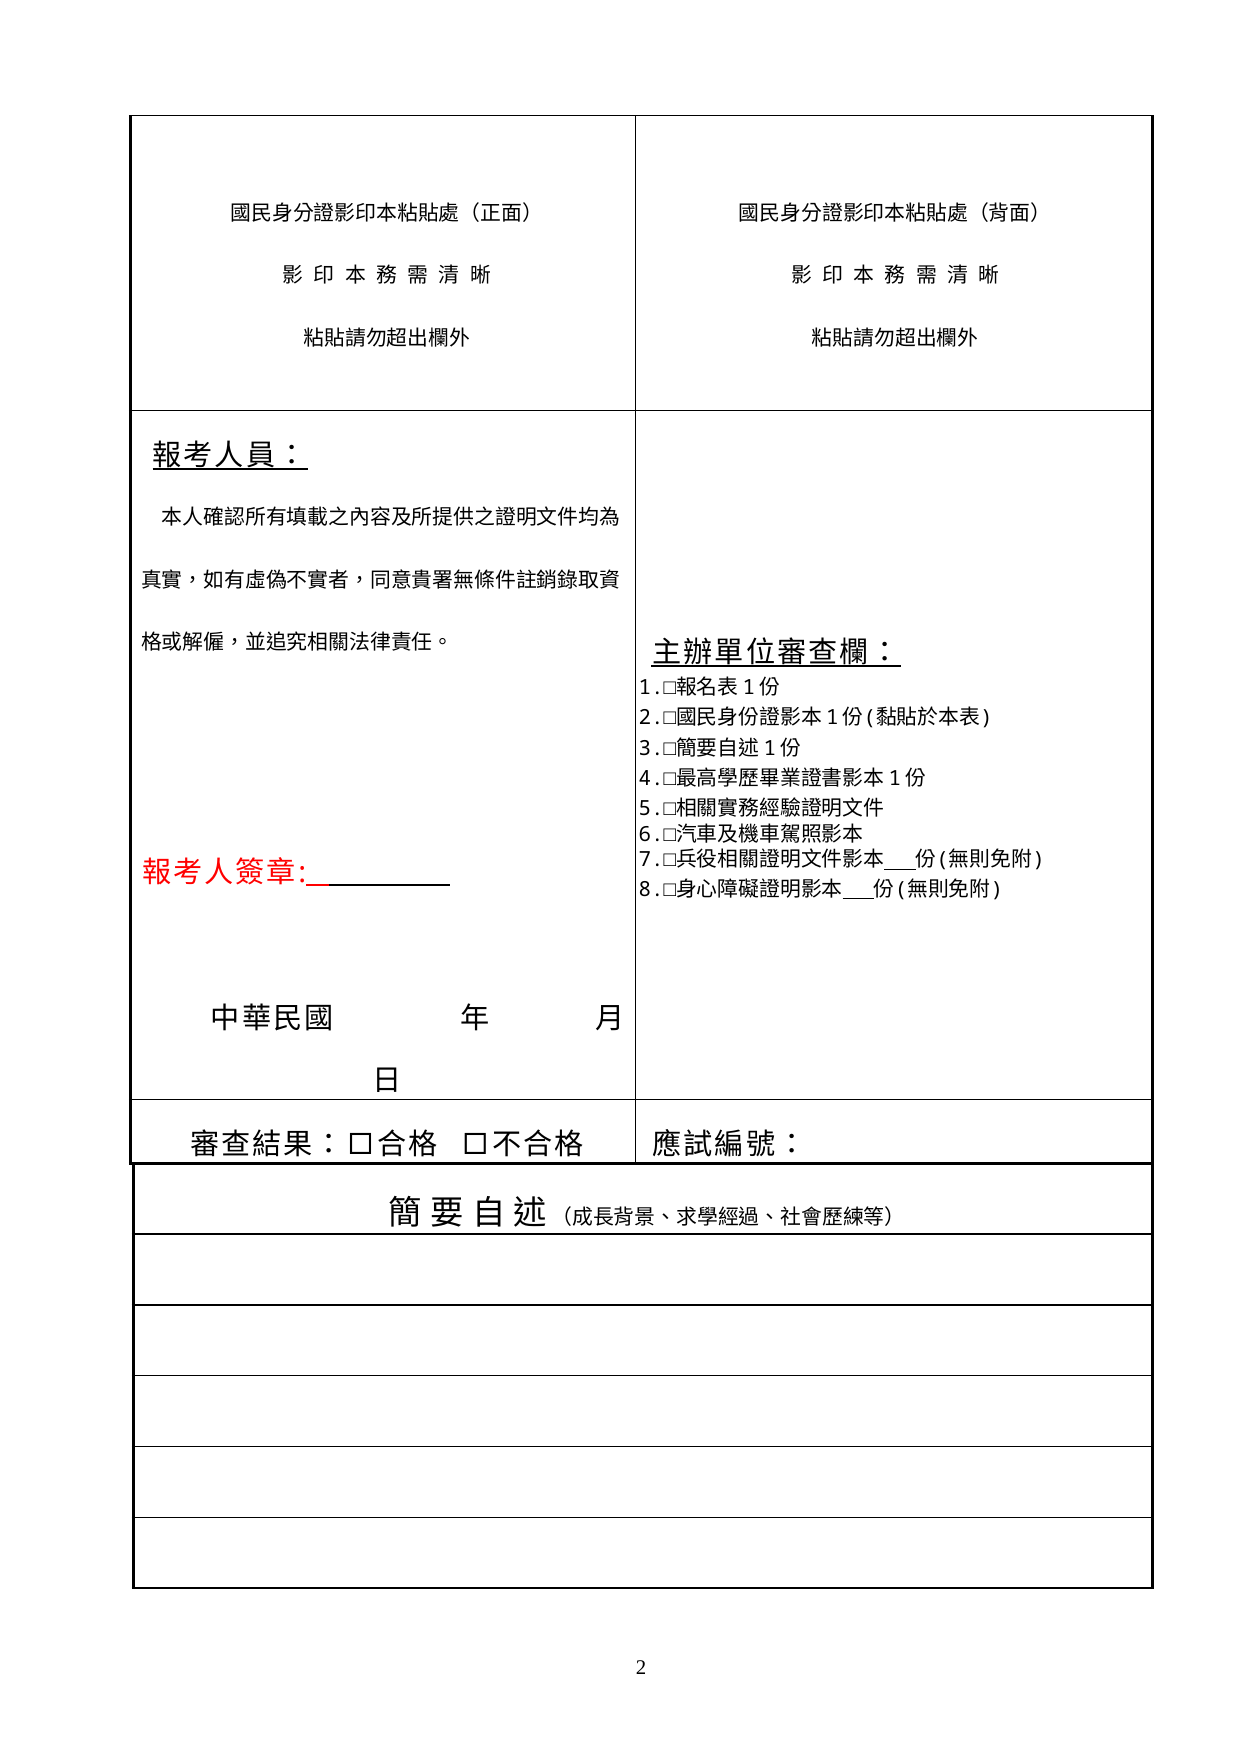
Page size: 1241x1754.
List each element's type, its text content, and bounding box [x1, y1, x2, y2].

table_cell 審查結果：合格 不合格 [132, 1100, 635, 1162]
table_cell 國民身分證影印本粘貼處（正面） 影 印 本 務 需 清 晰 粘貼請勿超出欄外 [132, 116, 635, 410]
table_cell 應試編號： [636, 1100, 1151, 1162]
table_cell 簡要自述（成長背景、求學經過、社會歷練等） [135, 1165, 1151, 1233]
table_cell [135, 1447, 1151, 1516]
table_cell 主辦單位審查欄： 1.□報名表1份 2.□國民身份證影本1份(黏貼於本表) 3.□簡要自述1份 4.□最高學歷畢業證書影本1份 5.□相關實務經驗證明文件 6.□汽車及機車駕照影本 7.□兵役相關證明文件影本 份(無則免附) 8.□身心障礙證明影本 份(無則免附) [636, 411, 1151, 1099]
table_cell 國民身分證影印本粘貼處（背面） 影 印 本 務 需 清 晰 粘貼請勿超出欄外 [636, 116, 1151, 410]
table_cell [135, 1376, 1151, 1446]
table_cell 報考人員： 本人確認所有填載之內容及所提供之證明文件均為真實，如有虛偽不實者，同意貴署無條件註銷錄取資格或解僱，並追究相關法律責任。 報考人簽章: 中華民國 年 月 日 [132, 411, 635, 1099]
table_cell [135, 1235, 1151, 1304]
table_cell [135, 1518, 1151, 1587]
table_cell [135, 1306, 1151, 1375]
